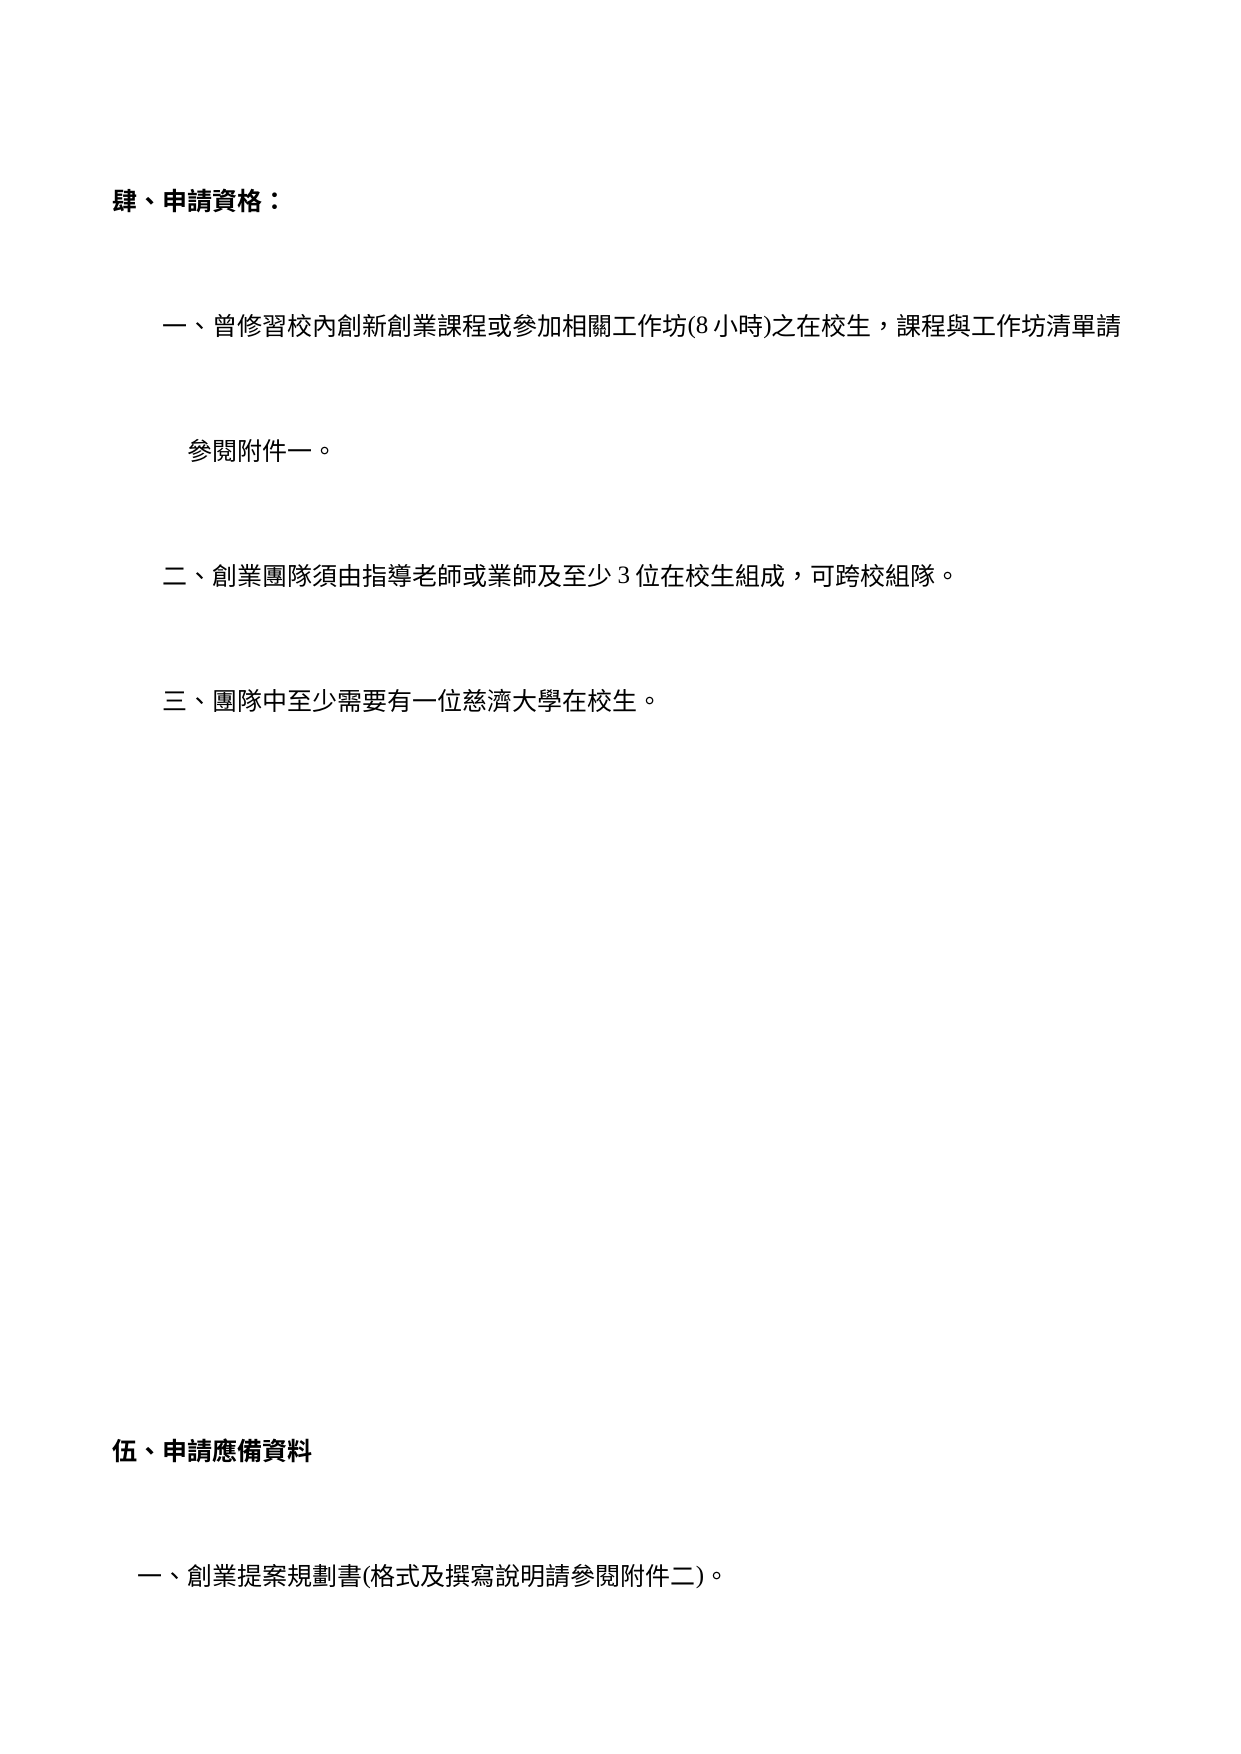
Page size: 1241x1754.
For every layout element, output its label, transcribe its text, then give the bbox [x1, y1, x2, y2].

text 二、創業團隊須由指導老師或業師及至少3位在校生組成，可跨校組隊。 [162, 533, 1128, 596]
text 伍、申請應備資料 [112, 1408, 1128, 1471]
text 一、曾修習校內創新創業課程或參加相關工作坊(8小時)之在校生，課程與工作坊清單請 [162, 283, 1128, 346]
text 參閱附件一。 [162, 408, 1128, 471]
text 三、團隊中至少需要有一位慈濟大學在校生。 [162, 658, 1128, 721]
text 一、創業提案規劃書(格式及撰寫說明請參閱附件二)。 [112, 1533, 1128, 1596]
text 肆、申請資格： [112, 158, 1128, 221]
